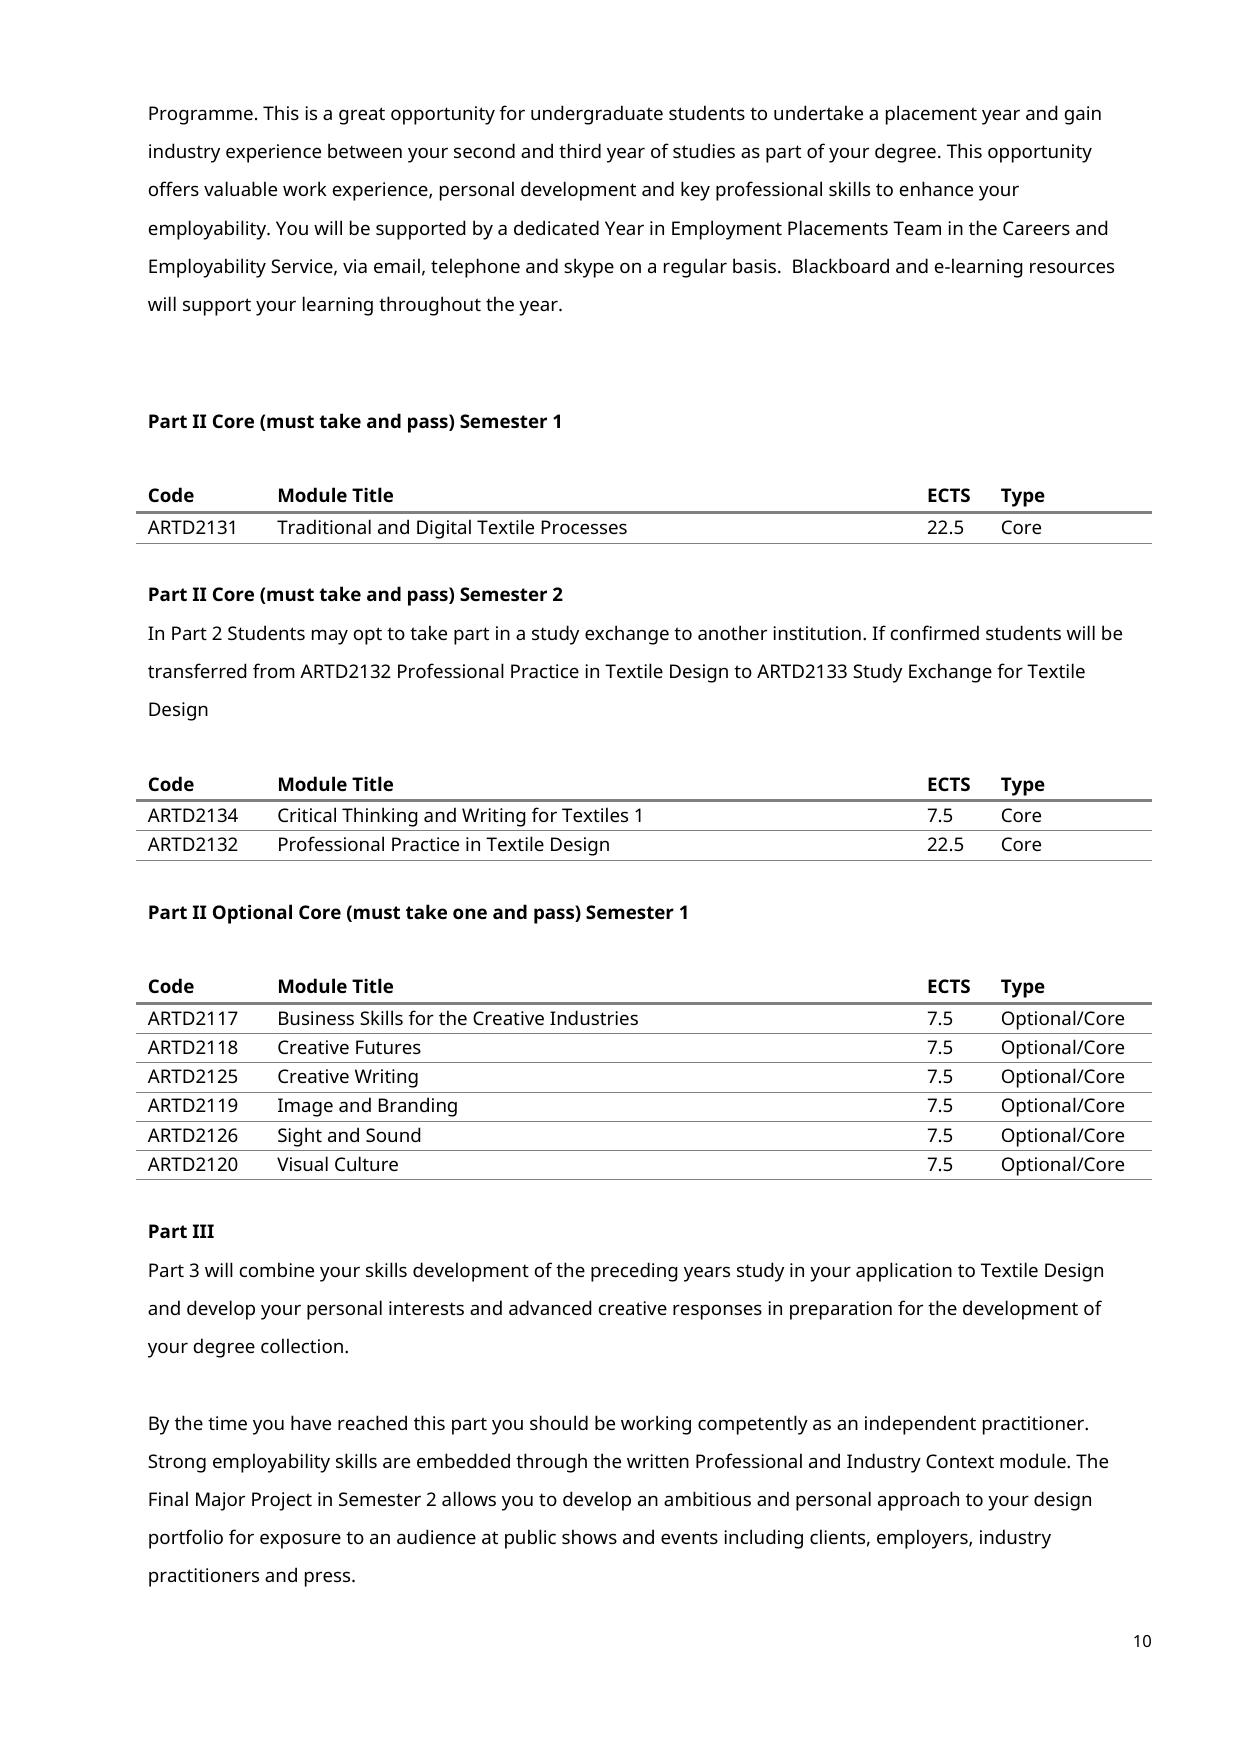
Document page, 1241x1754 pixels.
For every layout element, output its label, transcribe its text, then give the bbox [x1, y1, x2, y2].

table_cell Programme. This is a great opportunity for undergraduate students to undertake a placement year and gain industry experience between your second and third year of studies as part of your degree. This opportunity offers valuable work experience, personal development and key professional skills to enhance your employability. You will be supported by a dedicated Year in Employment Placements Team in the Careers and Employability Service, via email, telephone and skype on a regular basis. Blackboard and e-learning resources will support your learning throughout the year. [136, 99, 1152, 370]
table_cell Optional/Core [989, 1005, 1152, 1033]
table_cell Sight and Sound [266, 1122, 916, 1150]
table_cell Part II Core (must take and pass) Semester 1 [136, 370, 1152, 483]
table_cell ECTS [916, 483, 989, 511]
table_cell ECTS [916, 974, 989, 1002]
table_cell Critical Thinking and Writing for Textiles 1 [266, 802, 916, 830]
table_cell ARTD2119 [136, 1093, 266, 1121]
table_cell Code [136, 483, 266, 511]
table_cell 7.5 [916, 802, 989, 830]
table_cell 7.5 [916, 1151, 989, 1179]
table_cell Part II Core (must take and pass) Semester 2 In Part 2 Students may opt to take part in a study exchange to another institution. If confirmed students will be transferred from ARTD2132 Professional Practice in Textile Design to ARTD2133 Study Exchange for Textile Design [136, 544, 1152, 771]
table_cell Type [989, 771, 1152, 799]
table_cell Code [136, 974, 266, 1002]
table_cell 7.5 [916, 1034, 989, 1062]
table_cell 22.5 [916, 831, 989, 860]
table_cell Traditional and Digital Textile Processes [266, 514, 916, 542]
table_cell ARTD2132 [136, 831, 266, 860]
table_cell Optional/Core [989, 1034, 1152, 1062]
table_cell ARTD2118 [136, 1034, 266, 1062]
table_cell Core [989, 831, 1152, 860]
table_cell ARTD2125 [136, 1063, 266, 1092]
table_cell Module Title [266, 771, 916, 799]
table_cell ARTD2131 [136, 514, 266, 542]
table_cell Creative Futures [266, 1034, 916, 1062]
table_cell Part II Optional Core (must take one and pass) Semester 1 [136, 861, 1152, 973]
table_cell ARTD2134 [136, 802, 266, 830]
table_cell Module Title [266, 483, 916, 511]
table_cell Image and Branding [266, 1093, 916, 1121]
table_cell Business Skills for the Creative Industries [266, 1005, 916, 1033]
table_cell Core [989, 802, 1152, 830]
table_cell Professional Practice in Textile Design [266, 831, 916, 860]
table_cell ARTD2117 [136, 1005, 266, 1033]
table_cell 7.5 [916, 1005, 989, 1033]
table_cell Visual Culture [266, 1151, 916, 1179]
table_cell Creative Writing [266, 1063, 916, 1092]
table_cell 7.5 [916, 1093, 989, 1121]
table_cell 7.5 [916, 1122, 989, 1150]
table_cell Optional/Core [989, 1093, 1152, 1121]
table_cell Type [989, 974, 1152, 1002]
table_cell Code [136, 771, 266, 799]
table_cell ECTS [916, 771, 989, 799]
table_cell Optional/Core [989, 1151, 1152, 1179]
table_cell Module Title [266, 974, 916, 1002]
table_cell Optional/Core [989, 1063, 1152, 1092]
table_cell 22.5 [916, 514, 989, 542]
table_cell Part III Part 3 will combine your skills development of the preceding years study in your application to Textile Design and develop your personal interests and advanced creative responses in preparation for the development of your degree collection. By the time you have reached this part you should be working competently as an independent practitioner. Strong employability skills are embedded through the written Professional and Industry Context module. The Final Major Project in Semester 2 allows you to develop an ambitious and personal approach to your design portfolio for exposure to an audience at public shows and events including clients, employers, industry practitioners and press. [136, 1180, 1152, 1599]
table_cell ARTD2120 [136, 1151, 266, 1179]
table_cell Type [989, 483, 1152, 511]
table_cell 7.5 [916, 1063, 989, 1092]
table_cell ARTD2126 [136, 1122, 266, 1150]
table_cell Optional/Core [989, 1122, 1152, 1150]
table_cell Core [989, 514, 1152, 542]
